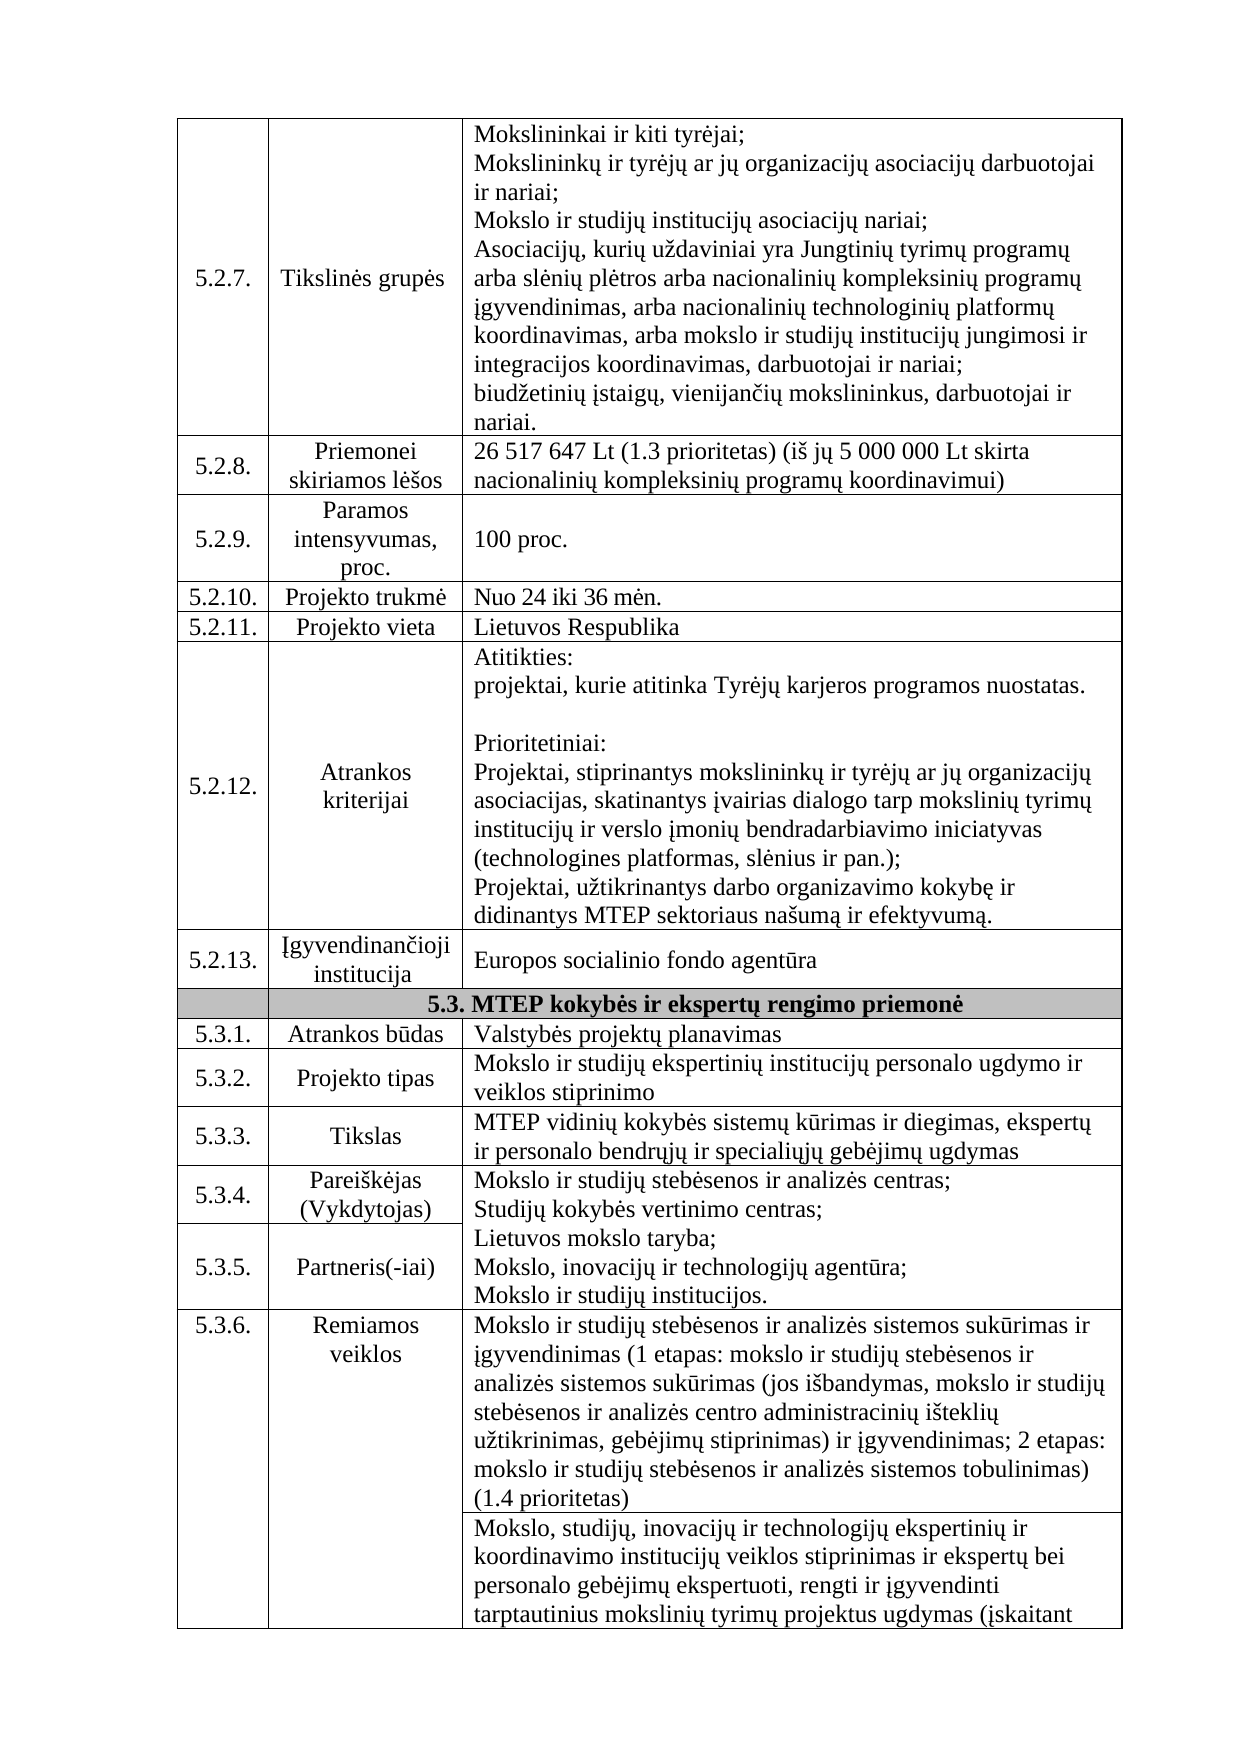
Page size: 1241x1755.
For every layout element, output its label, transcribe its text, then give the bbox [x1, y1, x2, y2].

table_cell MTEP vidinių kokybės sistemų kūrimas ir diegimas, ekspertų ir personalo bendrųjų ir specialiųjų gebėjimų ugdymas [463, 1107, 1121, 1164]
table_cell 5.3.4. [178, 1166, 268, 1223]
table_cell Mokslo ir studijų ekspertinių institucijų personalo ugdymo ir veiklos stiprinimo [463, 1049, 1121, 1106]
table_cell 5.2.9. [178, 495, 268, 581]
table_cell 5.2.8. [178, 436, 268, 494]
table_cell Mokslo ir studijų stebėsenos ir analizės centras; Studijų kokybės vertinimo centras; Lietuvos mokslo taryba; Mokslo, inovacijų ir technologijų agentūra; Mokslo ir studijų institucijos. [463, 1166, 1121, 1309]
table_cell 5.2.11. [178, 612, 268, 641]
table_cell 5.2.13. [178, 930, 268, 988]
table_cell 26 517 647 Lt (1.3 prioritetas) (iš jų 5 000 000 Lt skirta nacionalinių kompleksinių programų koordinavimui) [463, 436, 1121, 494]
table_cell Atrankos kriterijai [269, 642, 462, 929]
table_cell Priemonei skiriamos lėšos [269, 436, 462, 494]
table_cell Tikslas [269, 1107, 462, 1164]
table_cell Valstybės projektų planavimas [463, 1019, 1121, 1047]
table_cell Mokslo ir studijų stebėsenos ir analizės sistemos sukūrimas ir įgyvendinimas (1 etapas: mokslo ir studijų stebėsenos ir analizės sistemos sukūrimas (jos išbandymas, mokslo ir studijų stebėsenos ir analizės centro administracinių išteklių užtikrinimas, gebėjimų stiprinimas) ir įgyvendinimas; 2 etapas: mokslo ir studijų stebėsenos ir analizės sistemos tobulinimas) (1.4 prioritetas) [463, 1310, 1121, 1512]
table_cell [178, 989, 268, 1018]
table_cell Įgyvendinančioji institucija [269, 930, 462, 988]
table_cell Europos socialinio fondo agentūra [463, 930, 1121, 988]
table_cell 5.3.1. [178, 1019, 268, 1047]
table_cell Nuo 24 iki 36 mėn. [463, 582, 1121, 611]
table_cell Paramos intensyvumas, proc. [269, 495, 462, 581]
table_cell 5.2.7. [178, 119, 268, 435]
table_cell Mokslininkai ir kiti tyrėjai; Mokslininkų ir tyrėjų ar jų organizacijų asociacijų darbuotojai ir nariai; Mokslo ir studijų institucijų asociacijų nariai; Asociacijų, kurių uždaviniai yra Jungtinių tyrimų programų arba slėnių plėtros arba nacionalinių kompleksinių programų įgyvendinimas, arba nacionalinių technologinių platformų koordinavimas, arba mokslo ir studijų institucijų jungimosi ir integracijos koordinavimas, darbuotojai ir nariai; biudžetinių įstaigų, vienijančių mokslininkus, darbuotojai ir nariai. [463, 119, 1121, 435]
table_cell 5.2.12. [178, 642, 268, 929]
table_cell 5.3.6. [178, 1310, 268, 1628]
table_cell Projekto vieta [269, 612, 462, 641]
table_cell Projekto tipas [269, 1049, 462, 1106]
table_cell 5.2.10. [178, 582, 268, 611]
table_cell Partneris(-iai) [269, 1224, 462, 1309]
table_cell Tikslinės grupės [269, 119, 462, 435]
table_cell Atrankos būdas [269, 1019, 462, 1047]
table_cell 5.3.5. [178, 1224, 268, 1309]
table_cell Pareiškėjas (Vykdytojas) [269, 1166, 462, 1223]
table_cell 5.3.3. [178, 1107, 268, 1164]
table_cell Mokslo, studijų, inovacijų ir technologijų ekspertinių ir koordinavimo institucijų veiklos stiprinimas ir ekspertų bei personalo gebėjimų ekspertuoti, rengti ir įgyvendinti tarptautinius mokslinių tyrimų projektus ugdymas (įskaitant [463, 1513, 1121, 1628]
table_cell 5.3.2. [178, 1049, 268, 1106]
table_cell Remiamos veiklos [269, 1310, 462, 1628]
table_cell Lietuvos Respublika [463, 612, 1121, 641]
table_cell 100 proc. [463, 495, 1121, 581]
table_cell Projekto trukmė [269, 582, 462, 611]
table_cell 5.3. MTEP kokybės ir ekspertų rengimo priemonė [269, 989, 1121, 1018]
table_cell Atitikties: projektai, kurie atitinka Tyrėjų karjeros programos nuostatas. Prioritetiniai: Projektai, stiprinantys mokslininkų ir tyrėjų ar jų organizacijų asociacijas, skatinantys įvairias dialogo tarp mokslinių tyrimų institucijų ir verslo įmonių bendradarbiavimo iniciatyvas (technologines platformas, slėnius ir pan.); Projektai, užtikrinantys darbo organizavimo kokybę ir didinantys MTEP sektoriaus našumą ir efektyvumą. [463, 642, 1121, 929]
